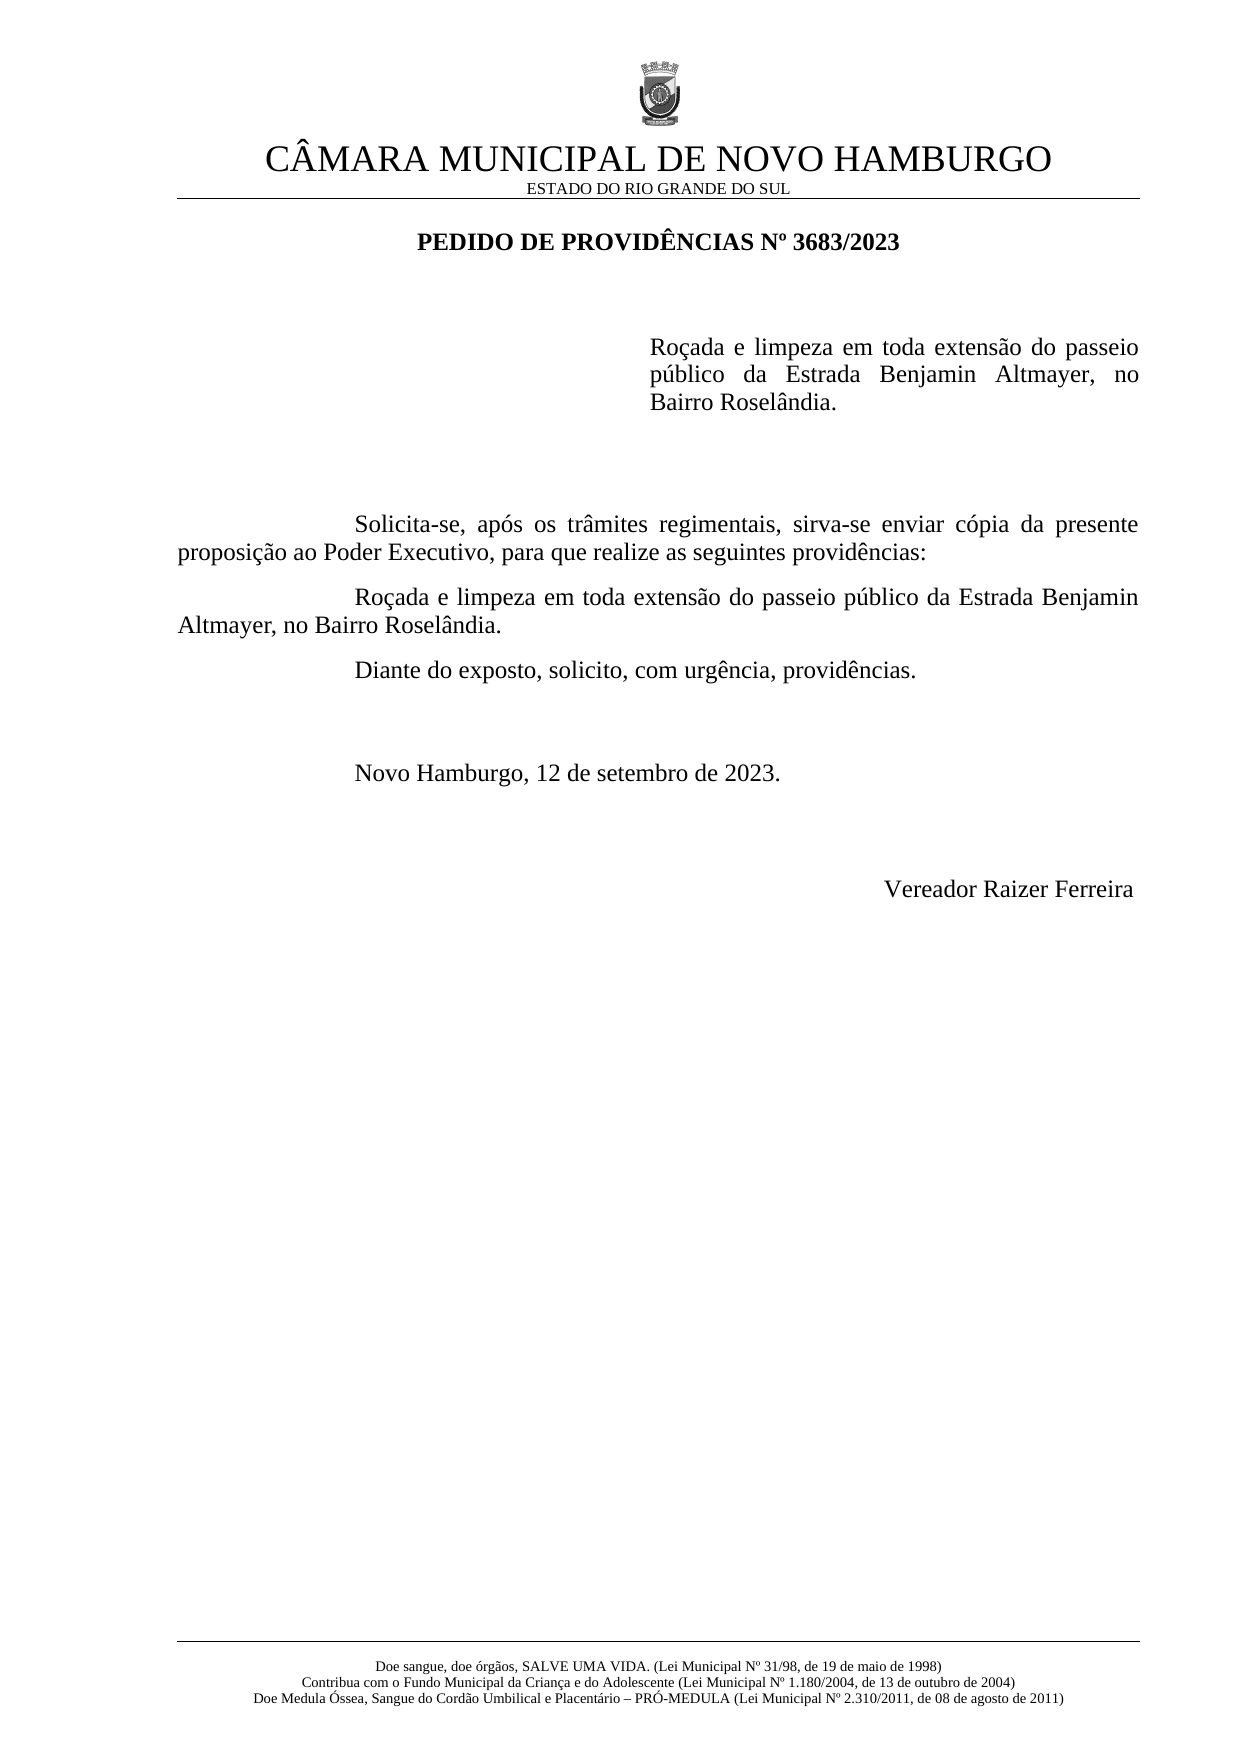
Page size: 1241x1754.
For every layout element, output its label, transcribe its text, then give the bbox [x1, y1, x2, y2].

text Roçada e limpeza em toda extensão do passeio público da Estrada Benjamin Altmayer, no Bairro Roselândia. [177, 583, 1140, 639]
text Roçada e limpeza em toda extensão do passeio público da Estrada Benjamin Altmayer, no Bairro Roselândia. [649, 333, 1140, 416]
text Solicita-se, após os trâmites regimentais, sirva-se enviar cópia da presente proposição ao Poder Executivo, para que realize as seguintes providências: [177, 510, 1140, 566]
text Novo Hamburgo, 12 de setembro de 2023. [177, 759, 1140, 787]
text Diante do exposto, solicito, com urgência, providências. [177, 657, 1140, 684]
text Vereador Raizer Ferreira [177, 876, 1140, 903]
text PEDIDO DE PROVIDÊNCIAS Nº 3683/2023 [177, 228, 1140, 256]
